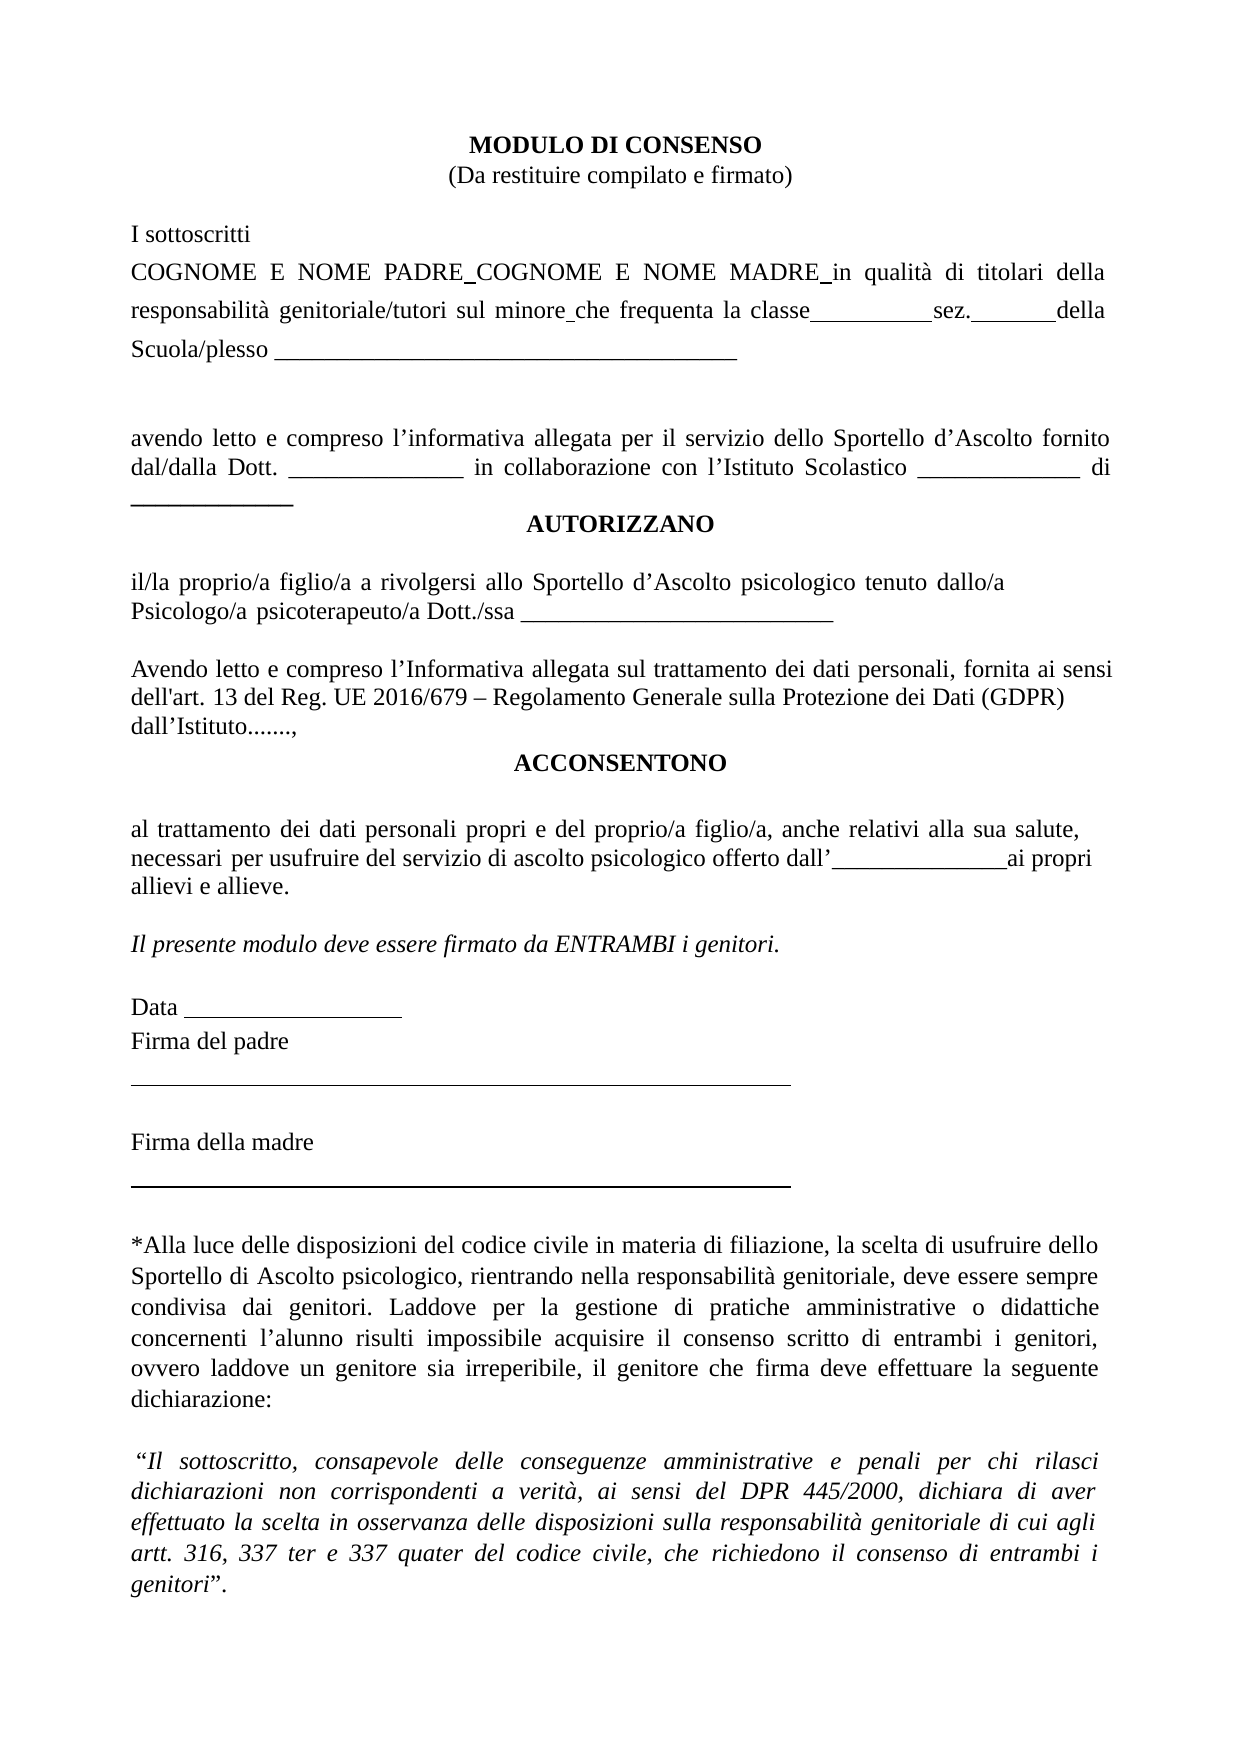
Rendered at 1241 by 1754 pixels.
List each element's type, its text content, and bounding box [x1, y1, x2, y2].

text Firma della madre [131, 1086, 791, 1186]
text Il presente modulo deve essere firmato da ENTRAMBI i genitori. [131, 929, 1122, 958]
subtitle *Alla luce delle disposizioni del codice civile in materia di filiazione, la scelta di usufruire dello Sportello di Ascolto psicologico, rientrando nella responsabilità genitoriale, deve essere sempre condivisa dai genitori. Laddove per la gestione di pratiche amministrative o didattiche concernenti l’alunno risulti impossibile acquisire il consenso scritto di entrambi i genitori, ovvero laddove un genitore sia irreperibile, il genitore che firma deve effettuare la seguente dichiarazione: [131, 1231, 1099, 1413]
subtitle il/la proprio/a figlio/a a rivolgersi allo Sportello d’Ascolto psicologico tenuto dallo/a Psicologo/a psicoterapeuto/a Dott./ssa _________________________ [131, 567, 1122, 624]
subtitle Data [131, 992, 1122, 1020]
subtitle al trattamento dei dati personali propri e del proprio/a figlio/a, anche relativi alla sua salute, necessari per usufruire del servizio di ascolto psicologico offerto dall’______________ai propri allievi e allieve. [131, 814, 1122, 900]
text avendo letto e compreso l’informativa allegata per il servizio dello Sportello d’Ascolto fornito dal/dalla Dott. ______________ in collaborazione con l’Istituto Scolastico _____________ di _____________ [131, 423, 1110, 509]
subtitle ACCONSENTONO [285, 748, 956, 777]
text “Il sottoscritto, consapevole delle conseguenze amministrative e penali per chi rilasci dichiarazioni non corrispondenti a verità, ai sensi del DPR 445/2000, dichiara di aver effettuato la scelta in osservanza delle disposizioni sulla responsabilità genitoriale di cui agli artt. 316, 337 ter e 337 quater del codice civile, che richiedono il consenso di entrambi i genitori”. [131, 1446, 1098, 1597]
subtitle I sottoscritti [131, 219, 1106, 248]
subtitle COGNOME E NOME PADRE COGNOME E NOME MADRE in qualità di titolari della responsabilità genitoriale/tutori sul minore che frequenta la classe sez. della Scuola/plesso _____________________________________ [131, 257, 1106, 363]
text Firma del padre [131, 1026, 791, 1085]
text MODULO DI CONSENSO [125, 131, 1106, 159]
text Avendo letto e compreso l’Informativa allegata sul trattamento dei dati personali, fornita ai sensi dell'art. 13 del Reg. UE 2016/679 – Regolamento Generale sulla Protezione dei Dati (GDPR) dall’Istituto......., [131, 654, 1122, 740]
text (Da restituire compilato e firmato) [285, 161, 956, 189]
subtitle AUTORIZZANO [285, 509, 956, 538]
